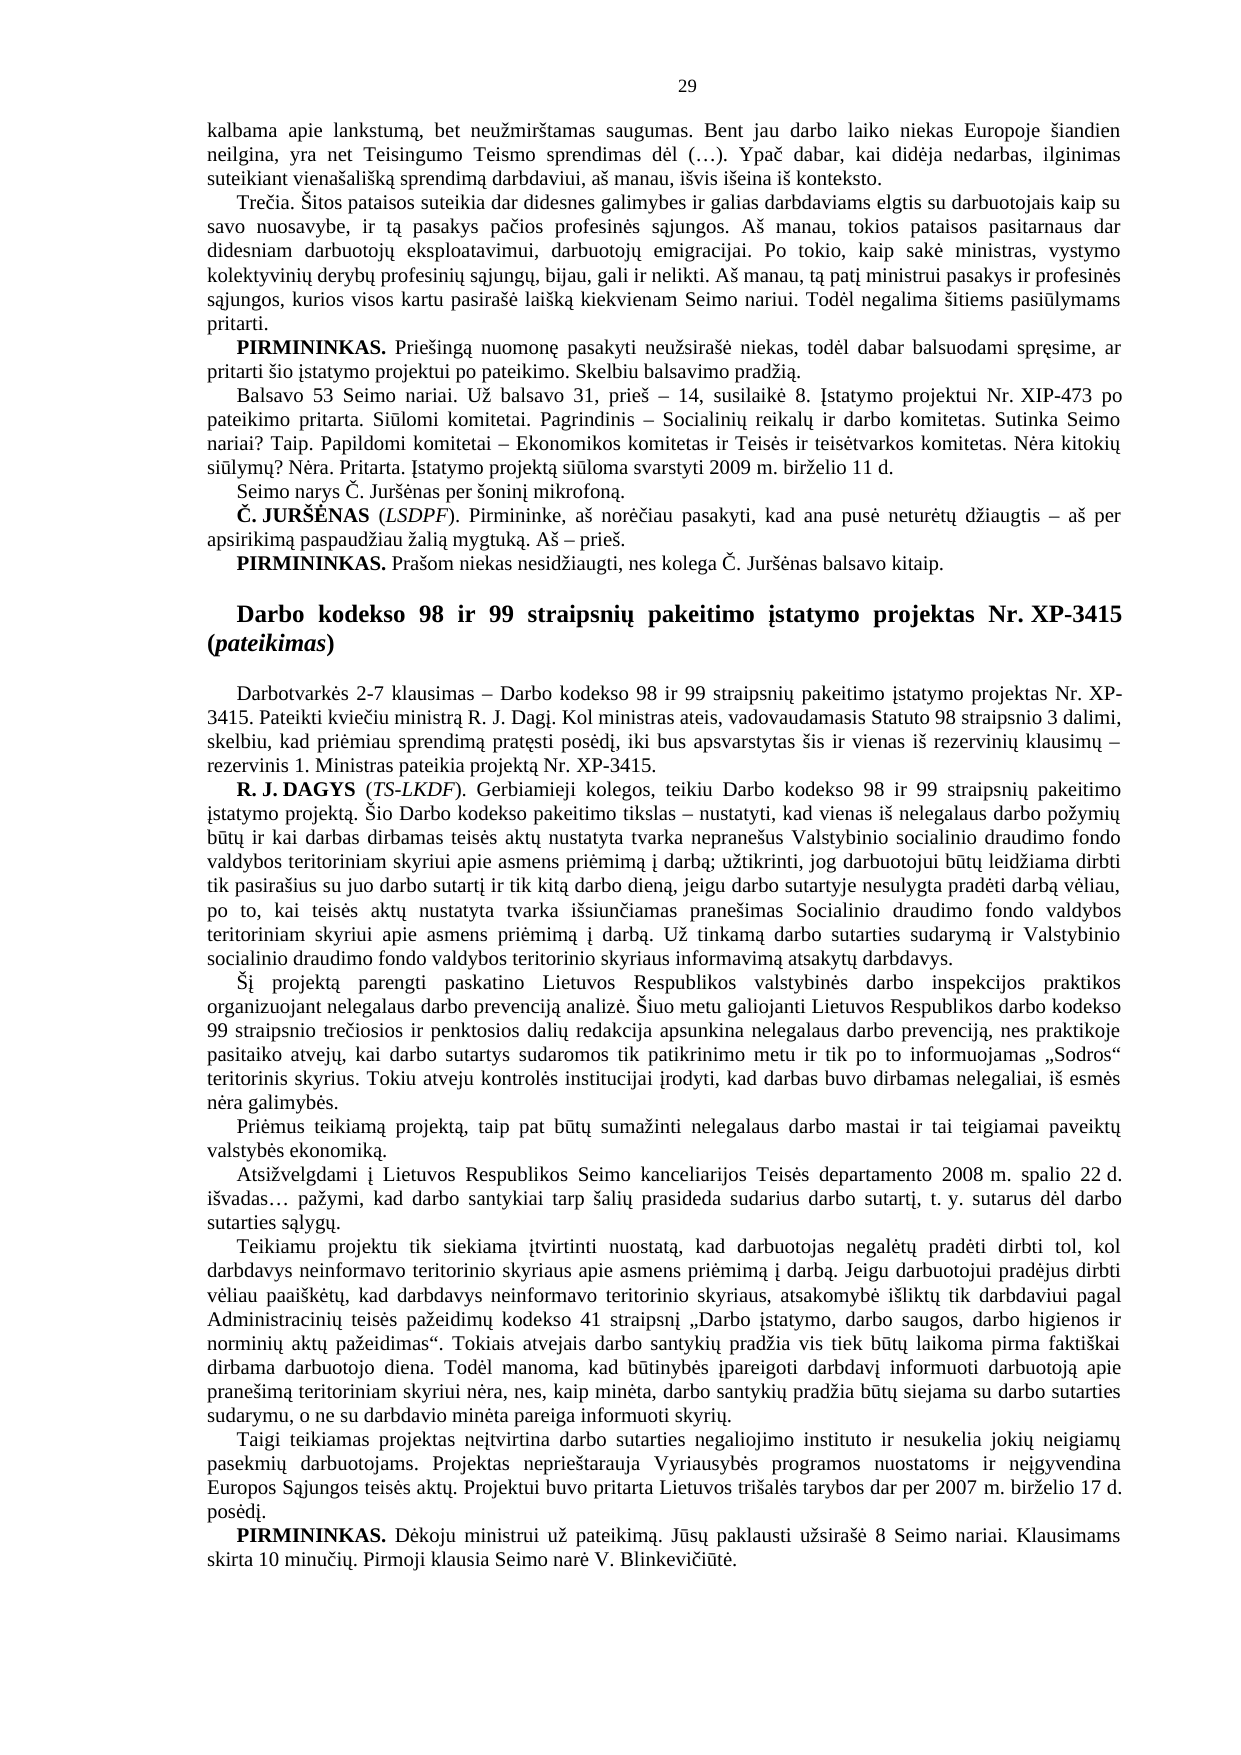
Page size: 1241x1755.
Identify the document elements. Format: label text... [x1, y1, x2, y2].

text PIRMININKAS. Dėkoju ministrui už pateikimą. Jūsų paklausti užsirašė 8 Seimo nariai. Klausimams skirta 10 minučių. Pirmoji klausia Seimo narė V. Blinkevičiūtė. [207, 1523, 1122, 1571]
text Č. JURŠĖNAS (LSDPF). Pirmininke, aš norėčiau pasakyti, kad ana pusė neturėtų džiaugtis – aš per apsirikimą paspaudžiau žalią mygtuką. Aš – prieš. [207, 503, 1122, 551]
text Priėmus teikiamą projektą, taip pat būtų sumažinti nelegalaus darbo mastai ir tai teigiamai paveiktų valstybės ekonomiką. [207, 1114, 1122, 1162]
text R. J. DAGYS (TS-LKDF). Gerbiamieji kolegos, teikiu Darbo kodekso 98 ir 99 straipsnių pakeitimo įstatymo projektą. Šio Darbo kodekso pakeitimo tikslas – nustatyti, kad vienas iš nelegalaus darbo požymių būtų ir kai darbas dirbamas teisės aktų nustatyta tvarka nepranešus Valstybinio socialinio draudimo fondo valdybos teritoriniam skyriui apie asmens priėmimą į darbą; užtikrinti, jog darbuotojui būtų leidžiama dirbti tik pasirašius su juo darbo sutartį ir tik kitą darbo dieną, jeigu darbo sutartyje nesulygta pradėti darbą vėliau, po to, kai teisės aktų nustatyta tvarka išsiunčiamas pranešimas Socialinio draudimo fondo valdybos teritoriniam skyriui apie asmens priėmimą į darbą. Už tinkamą darbo sutarties sudarymą ir Valstybinio socialinio draudimo fondo valdybos teritorinio skyriaus informavimą atsakytų darbdavys. [207, 777, 1122, 970]
text Taigi teikiamas projektas neįtvirtina darbo sutarties negaliojimo instituto ir nesukelia jokių neigiamų pasekmių darbuotojams. Projektas neprieštarauja Vyriausybės programos nuostatoms ir neįgyvendina Europos Sąjungos teisės aktų. Projektui buvo pritarta Lietuvos trišalės tarybos dar per 2007 m. birželio 17 d. posėdį. [207, 1427, 1122, 1523]
text PIRMININKAS. Prašom niekas nesidžiaugti, nes kolega Č. Juršėnas balsavo kitaip. [207, 551, 1122, 575]
text Atsižvelgdami į Lietuvos Respublikos Seimo kanceliarijos Teisės departamento 2008 m. spalio 22 d. išvadas… pažymi, kad darbo santykiai tarp šalių prasideda sudarius darbo sutartį, t. y. sutarus dėl darbo sutarties sąlygų. [207, 1162, 1122, 1234]
text Šį projektą parengti paskatino Lietuvos Respublikos valstybinės darbo inspekcijos praktikos organizuojant nelegalaus darbo prevenciją analizė. Šiuo metu galiojanti Lietuvos Respublikos darbo kodekso 99 straipsnio trečiosios ir penktosios dalių redakcija apsunkina nelegalaus darbo prevenciją, nes praktikoje pasitaiko atvejų, kai darbo sutartys sudaromos tik patikrinimo metu ir tik po to informuojamas „Sodros“ teritorinis skyrius. Tokiu atveju kontrolės institucijai įrodyti, kad darbas buvo dirbamas nelegaliai, iš esmės nėra galimybės. [207, 970, 1122, 1114]
text Balsavo 53 Seimo nariai. Už balsavo 31, prieš – 14, susilaikė 8. Įstatymo projektui Nr. XIP-473 po pateikimo pritarta. Siūlomi komitetai. Pagrindinis – Socialinių reikalų ir darbo komitetas. Sutinka Seimo nariai? Taip. Papildomi komitetai – Ekonomikos komitetas ir Teisės ir teisėtvarkos komitetas. Nėra kitokių siūlymų? Nėra. Pritarta. Įstatymo projektą siūloma svarstyti 2009 m. birželio 11 d. [207, 383, 1122, 479]
text Teikiamu projektu tik siekiama įtvirtinti nuostatą, kad darbuotojas negalėtų pradėti dirbti tol, kol darbdavys neinformavo teritorinio skyriaus apie asmens priėmimą į darbą. Jeigu darbuotojui pradėjus dirbti vėliau paaiškėtų, kad darbdavys neinformavo teritorinio skyriaus, atsakomybė išliktų tik darbdaviui pagal Administracinių teisės pažeidimų kodekso 41 straipsnį „Darbo įstatymo, darbo saugos, darbo higienos ir norminių aktų pažeidimas“. Tokiais atvejais darbo santykių pradžia vis tiek būtų laikoma pirma faktiškai dirbama darbuotojo diena. Todėl manoma, kad būtinybės įpareigoti darbdavį informuoti darbuotoją apie pranešimą teritoriniam skyriui nėra, nes, kaip minėta, darbo santykių pradžia būtų siejama su darbo sutarties sudarymu, o ne su darbdavio minėta pareiga informuoti skyrių. [207, 1234, 1122, 1427]
text Darbotvarkės 2-7 klausimas – Darbo kodekso 98 ir 99 straipsnių pakeitimo įstatymo projektas Nr. XP-3415. Pateikti kviečiu ministrą R. J. Dagį. Kol ministras ateis, vadovaudamasis Statuto 98 straipsnio 3 dalimi, skelbiu, kad priėmiau sprendimą pratęsti posėdį, iki bus apsvarstytas šis ir vienas iš rezervinių klausimų – rezervinis 1. Ministras pateikia projektą Nr. XP-3415. [207, 681, 1122, 777]
text Trečia. Šitos pataisos suteikia dar didesnes galimybes ir galias darbdaviams elgtis su darbuotojais kaip su savo nuosavybe, ir tą pasakys pačios profesinės sąjungos. Aš manau, tokios pataisos pasitarnaus dar didesniam darbuotojų eksploatavimui, darbuotojų emigracijai. Po tokio, kaip sakė ministras, vystymo kolektyvinių derybų profesinių sąjungų, bijau, gali ir nelikti. Aš manau, tą patį ministrui pasakys ir profesinės sąjungos, kurios visos kartu pasirašė laišką kiekvienam Seimo nariui. Todėl negalima šitiems pasiūlymams pritarti. [207, 190, 1122, 335]
text PIRMININKAS. Priešingą nuomonę pasakyti neužsirašė niekas, todėl dabar balsuodami spręsime, ar pritarti šio įstatymo projektui po pateikimo. Skelbiu balsavimo pradžią. [207, 335, 1122, 383]
text Darbo kodekso 98 ir 99 straipsnių pakeitimo įstatymo projektas Nr. XP-3415 (pateikimas) [207, 599, 1122, 657]
text kalbama apie lankstumą, bet neužmirštamas saugumas. Bent jau darbo laiko niekas Europoje šiandien neilgina, yra net Teisingumo Teismo sprendimas dėl (…). Ypač dabar, kai didėja nedarbas, ilginimas suteikiant vienašališką sprendimą darbdaviui, aš manau, išvis išeina iš konteksto. [207, 118, 1122, 190]
text Seimo narys Č. Juršėnas per šoninį mikrofoną. [207, 479, 1122, 503]
